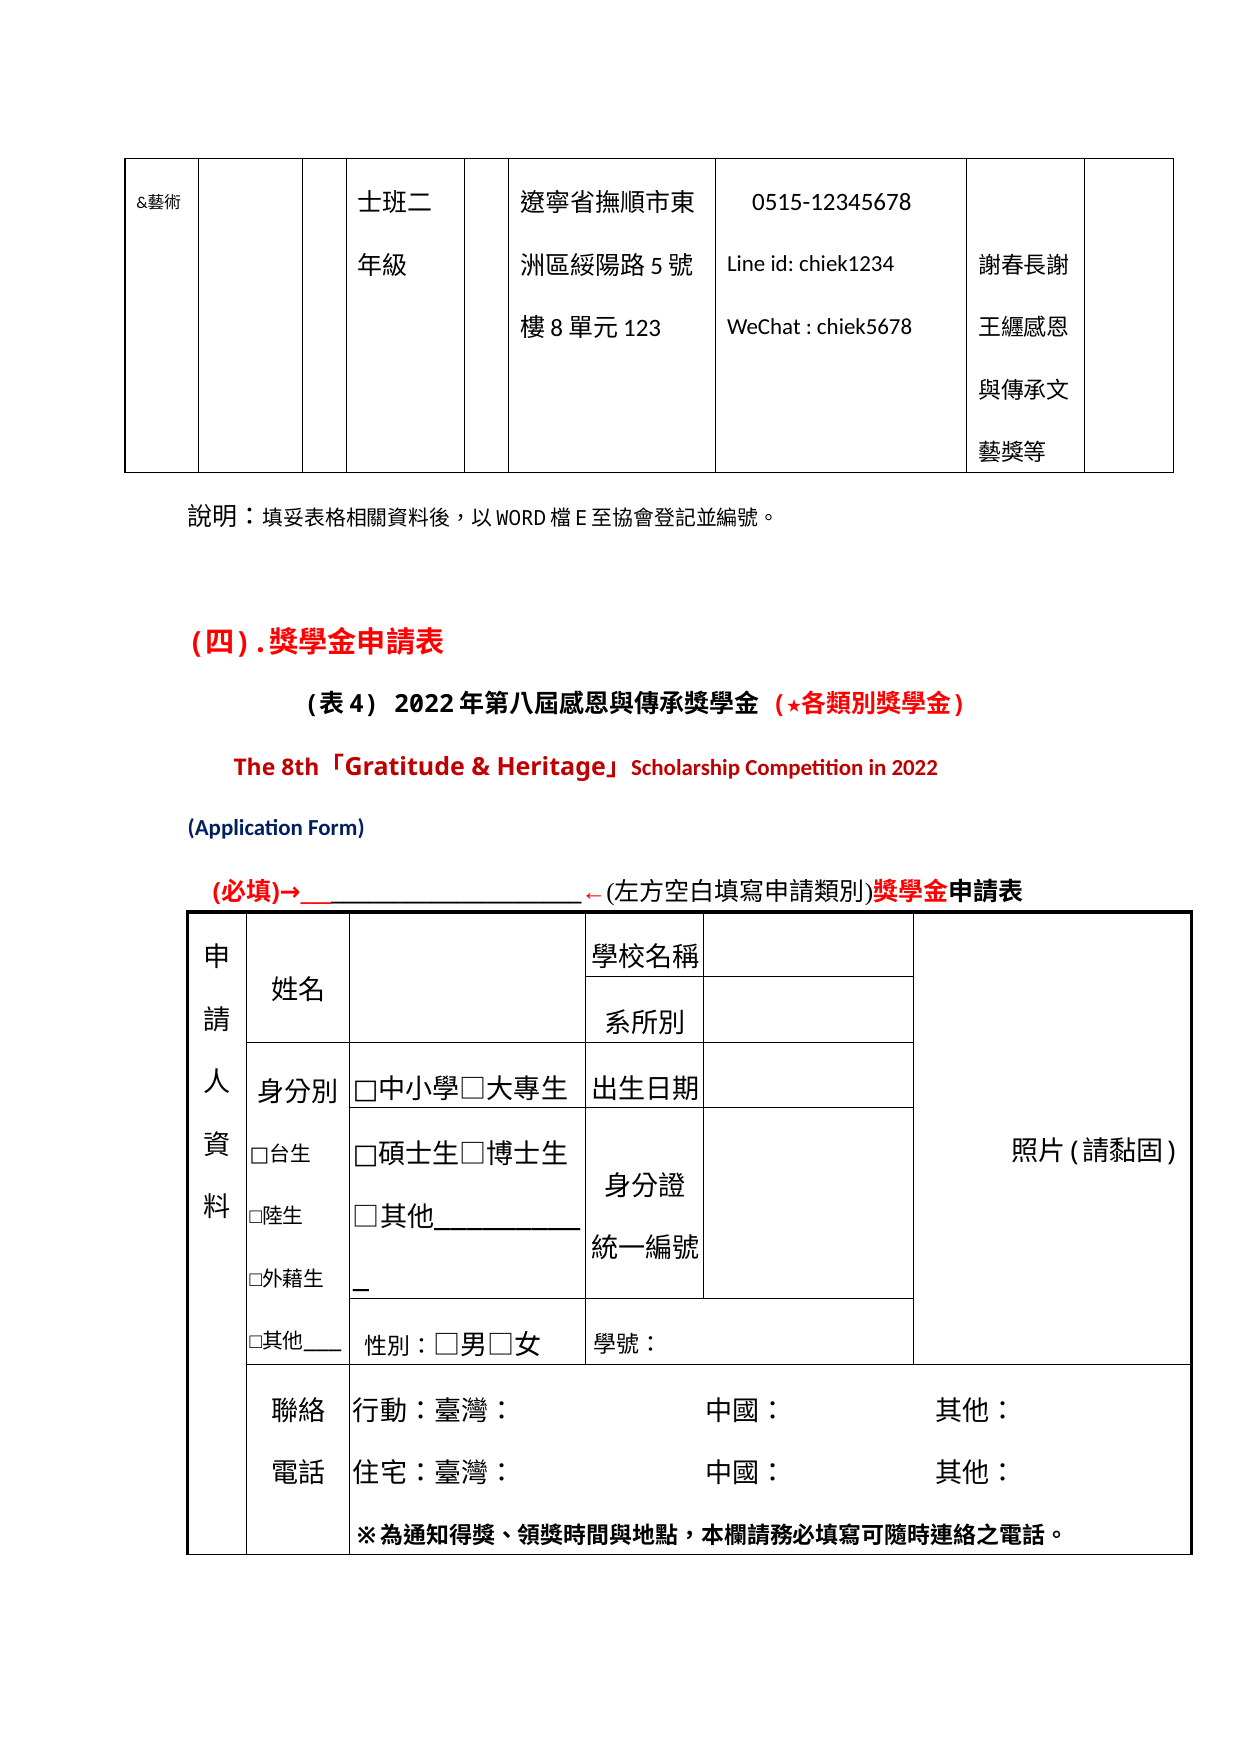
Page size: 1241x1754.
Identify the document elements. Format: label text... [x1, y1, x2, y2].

table_header [704, 914, 913, 976]
table_cell [704, 1043, 913, 1107]
text (四).獎學金申請表 [187, 598, 1053, 660]
table_cell 學號： [586, 1299, 913, 1363]
table_header 遼寧省撫順市東洲區綏陽路5號樓8單元123 [509, 159, 715, 472]
text The 8th「Gratitude & Heritage」Scholarship Competition in 2022 (Application Form) [187, 723, 1053, 848]
table_header [303, 159, 346, 472]
table_header 0515-12345678 Line id: chiek1234 WeChat : chiek5678 [716, 159, 966, 472]
table_cell □中小學□大專生 [350, 1043, 585, 1107]
table_cell 行動：臺灣： 中國： 其他： 住宅：臺灣： 中國： 其他： ※為通知得獎、領獎時間與地點，本欄請務必填寫可隨時連絡之電話。 [350, 1365, 1190, 1554]
table_cell 系所別 [586, 977, 703, 1042]
table_header [350, 914, 585, 1042]
table_header [1085, 159, 1173, 472]
table_cell 身分別 □台生 □陸生 □外藉生 □其他___ [247, 1043, 349, 1363]
table_header 照片(請黏固) [914, 914, 1190, 1363]
table_cell □碩士生□博士生□其他__________ [350, 1108, 585, 1298]
table_header &藝術 [126, 159, 198, 472]
table_cell 聯絡 電話 [247, 1365, 349, 1554]
table_cell [704, 977, 913, 1042]
text 說明：填妥表格相關資料後，以WORD檔E至協會登記並編號。 [187, 473, 1053, 535]
table_cell [704, 1108, 913, 1298]
text (表4) 2022年第八屆感恩與傳承獎學金 (★各類別獎學金) [187, 660, 1053, 723]
table_header 學校名稱 [586, 914, 703, 976]
table_header 士班二年級 [347, 159, 464, 472]
table_header [199, 159, 302, 472]
table_header 姓名 [247, 914, 349, 1042]
table_cell 身分證 統一編號 [586, 1108, 703, 1298]
table_header 申 請 人 資 料 [189, 914, 246, 1554]
text (必填)→_______________________←(左方空白填寫申請類別)獎學金申請表 [187, 848, 1053, 910]
table_cell 性別：□男□女 [350, 1299, 585, 1363]
table_header [465, 159, 508, 472]
table_cell 出生日期 [586, 1043, 703, 1107]
table_header 謝春長謝王纒感恩與傳承文藝獎等 [967, 159, 1084, 472]
